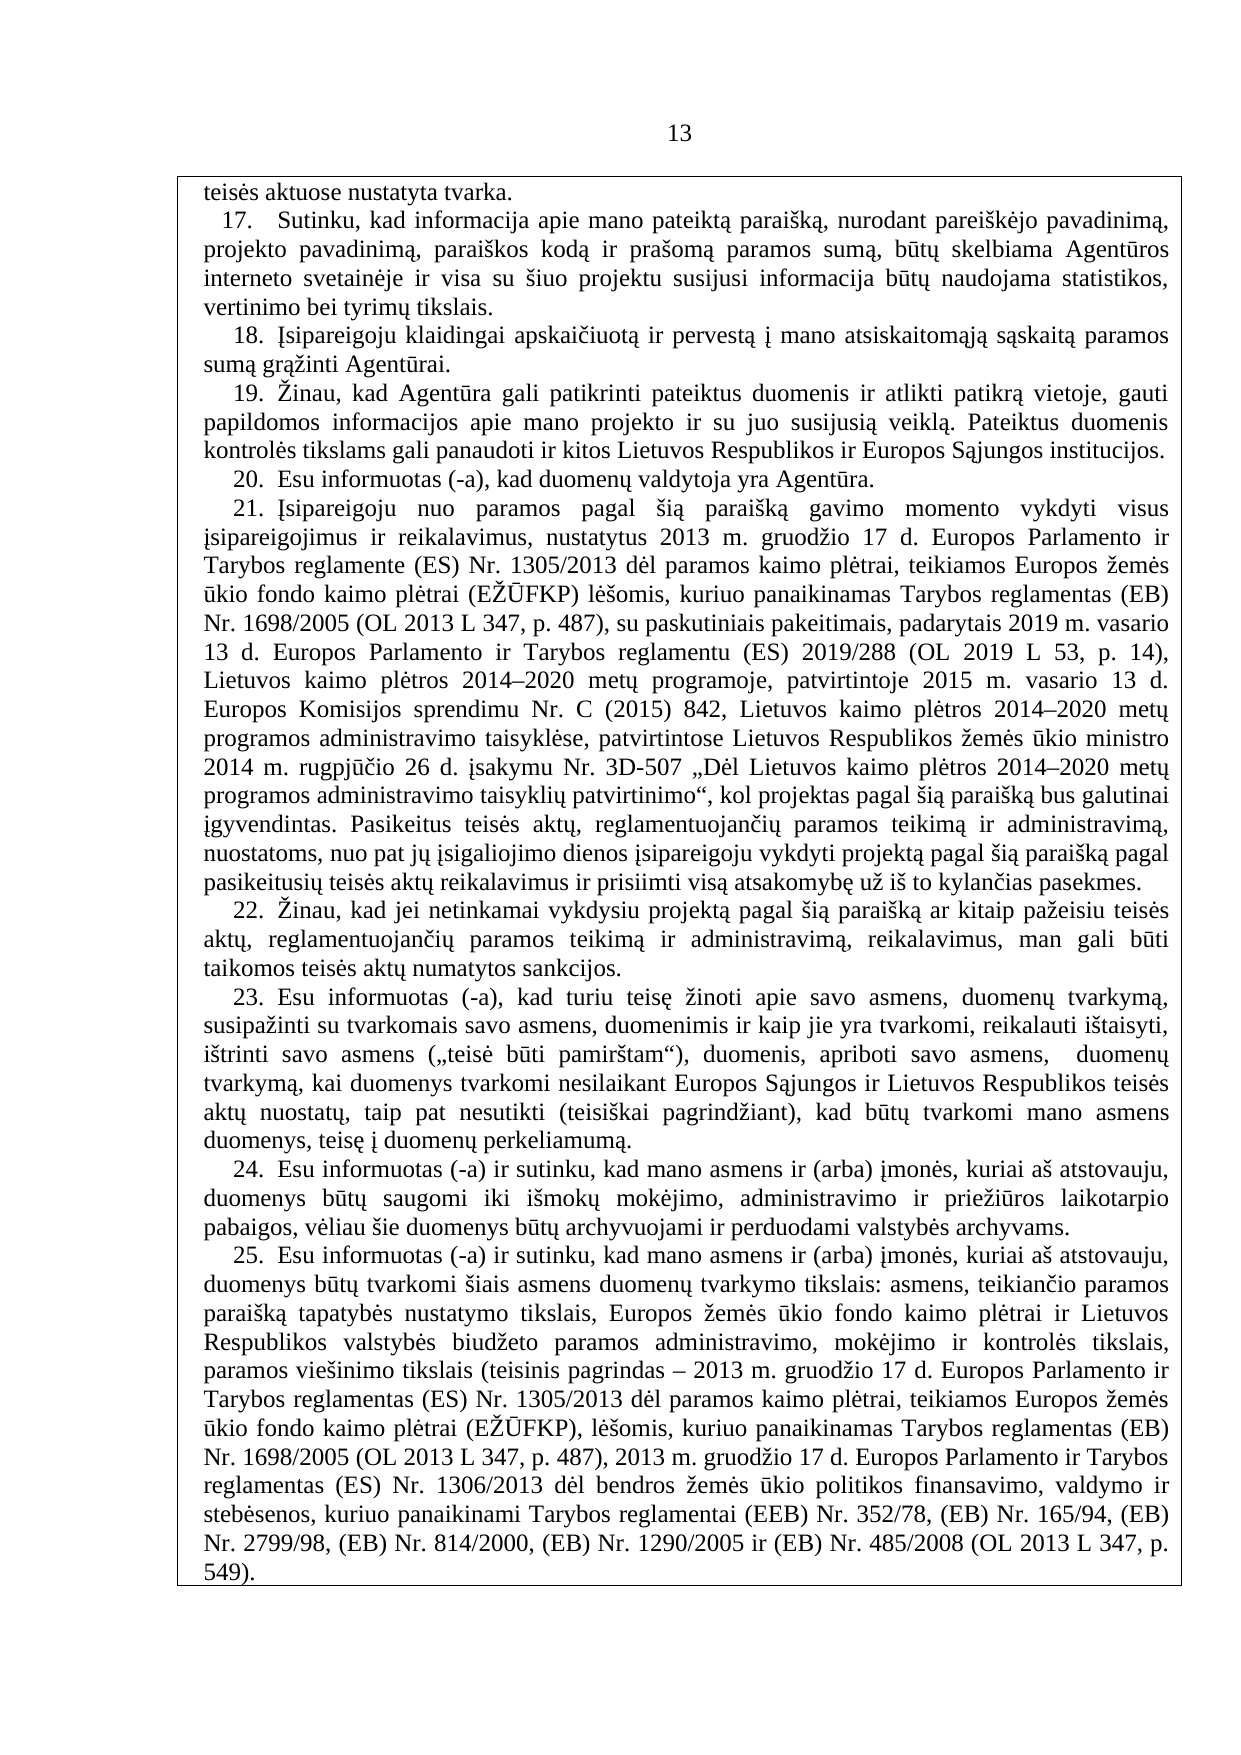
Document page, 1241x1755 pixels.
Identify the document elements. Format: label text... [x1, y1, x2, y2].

table_header teisės aktuose nustatyta tvarka. 17. Sutinku, kad informacija apie mano pateiktą paraišką, nurodant pareiškėjo pavadinimą, projekto pavadinimą, paraiškos kodą ir prašomą paramos sumą, būtų skelbiama Agentūros interneto svetainėje ir visa su šiuo projektu susijusi informacija būtų naudojama statistikos, vertinimo bei tyrimų tikslais. 18. Įsipareigoju klaidingai apskaičiuotą ir pervestą į mano atsiskaitomąją sąskaitą paramos sumą grąžinti Agentūrai. 19. Žinau, kad Agentūra gali patikrinti pateiktus duomenis ir atlikti patikrą vietoje, gauti papildomos informacijos apie mano projekto ir su juo susijusią veiklą. Pateiktus duomenis kontrolės tikslams gali panaudoti ir kitos Lietuvos Respublikos ir Europos Sąjungos institucijos. 20. Esu informuotas (-a), kad duomenų valdytoja yra Agentūra. 21. Įsipareigoju nuo paramos pagal šią paraišką gavimo momento vykdyti visus įsipareigojimus ir reikalavimus, nustatytus 2013 m. gruodžio 17 d. Europos Parlamento ir Tarybos reglamente (ES) Nr. 1305/2013 dėl paramos kaimo plėtrai, teikiamos Europos žemės ūkio fondo kaimo plėtrai (EŽŪFKP) lėšomis, kuriuo panaikinamas Tarybos reglamentas (EB) Nr. 1698/2005 (OL 2013 L 347, p. 487), su paskutiniais pakeitimais, padarytais 2019 m. vasario 13 d. Europos Parlamento ir Tarybos reglamentu (ES) 2019/288 (OL 2019 L 53, p. 14), Lietuvos kaimo plėtros 2014–2020 metų programoje, patvirtintoje 2015 m. vasario 13 d. Europos Komisijos sprendimu Nr. C (2015) 842, Lietuvos kaimo plėtros 2014–2020 metų programos administravimo taisyklėse, patvirtintose Lietuvos Respublikos žemės ūkio ministro 2014 m. rugpjūčio 26 d. įsakymu Nr. 3D-507 „Dėl Lietuvos kaimo plėtros 2014–2020 metų programos administravimo taisyklių patvirtinimo“, kol projektas pagal šią paraišką bus galutinai įgyvendintas. Pasikeitus teisės aktų, reglamentuojančių paramos teikimą ir administravimą, nuostatoms, nuo pat jų įsigaliojimo dienos įsipareigoju vykdyti projektą pagal šią paraišką pagal pasikeitusių teisės aktų reikalavimus ir prisiimti visą atsakomybę už iš to kylančias pasekmes. 22. Žinau, kad jei netinkamai vykdysiu projektą pagal šią paraišką ar kitaip pažeisiu teisės aktų, reglamentuojančių paramos teikimą ir administravimą, reikalavimus, man gali būti taikomos teisės aktų numatytos sankcijos. 23. Esu informuotas (-a), kad turiu teisę žinoti apie savo asmens, duomenų tvarkymą, susipažinti su tvarkomais savo asmens, duomenimis ir kaip jie yra tvarkomi, reikalauti ištaisyti, ištrinti savo asmens („teisė būti pamirštam“), duomenis, apriboti savo asmens, duomenų tvarkymą, kai duomenys tvarkomi nesilaikant Europos Sąjungos ir Lietuvos Respublikos teisės aktų nuostatų, taip pat nesutikti (teisiškai pagrindžiant), kad būtų tvarkomi mano asmens duomenys, teisę į duomenų perkeliamumą. 24. Esu informuotas (-a) ir sutinku, kad mano asmens ir (arba) įmonės, kuriai aš atstovauju, duomenys būtų saugomi iki išmokų mokėjimo, administravimo ir priežiūros laikotarpio pabaigos, vėliau šie duomenys būtų archyvuojami ir perduodami valstybės archyvams. 25. Esu informuotas (-a) ir sutinku, kad mano asmens ir (arba) įmonės, kuriai aš atstovauju, duomenys būtų tvarkomi šiais asmens duomenų tvarkymo tikslais: asmens, teikiančio paramos paraišką tapatybės nustatymo tikslais, Europos žemės ūkio fondo kaimo plėtrai ir Lietuvos Respublikos valstybės biudžeto paramos administravimo, mokėjimo ir kontrolės tikslais, paramos viešinimo tikslais (teisinis pagrindas – 2013 m. gruodžio 17 d. Europos Parlamento ir Tarybos reglamentas (ES) Nr. 1305/2013 dėl paramos kaimo plėtrai, teikiamos Europos žemės ūkio fondo kaimo plėtrai (EŽŪFKP), lėšomis, kuriuo panaikinamas Tarybos reglamentas (EB) Nr. 1698/2005 (OL 2013 L 347, p. 487), 2013 m. gruodžio 17 d. Europos Parlamento ir Tarybos reglamentas (ES) Nr. 1306/2013 dėl bendros žemės ūkio politikos finansavimo, valdymo ir stebėsenos, kuriuo panaikinami Tarybos reglamentai (EEB) Nr. 352/78, (EB) Nr. 165/94, (EB) Nr. 2799/98, (EB) Nr. 814/2000, (EB) Nr. 1290/2005 ir (EB) Nr. 485/2008 (OL 2013 L 347, p. 549). [178, 177, 1181, 1585]
